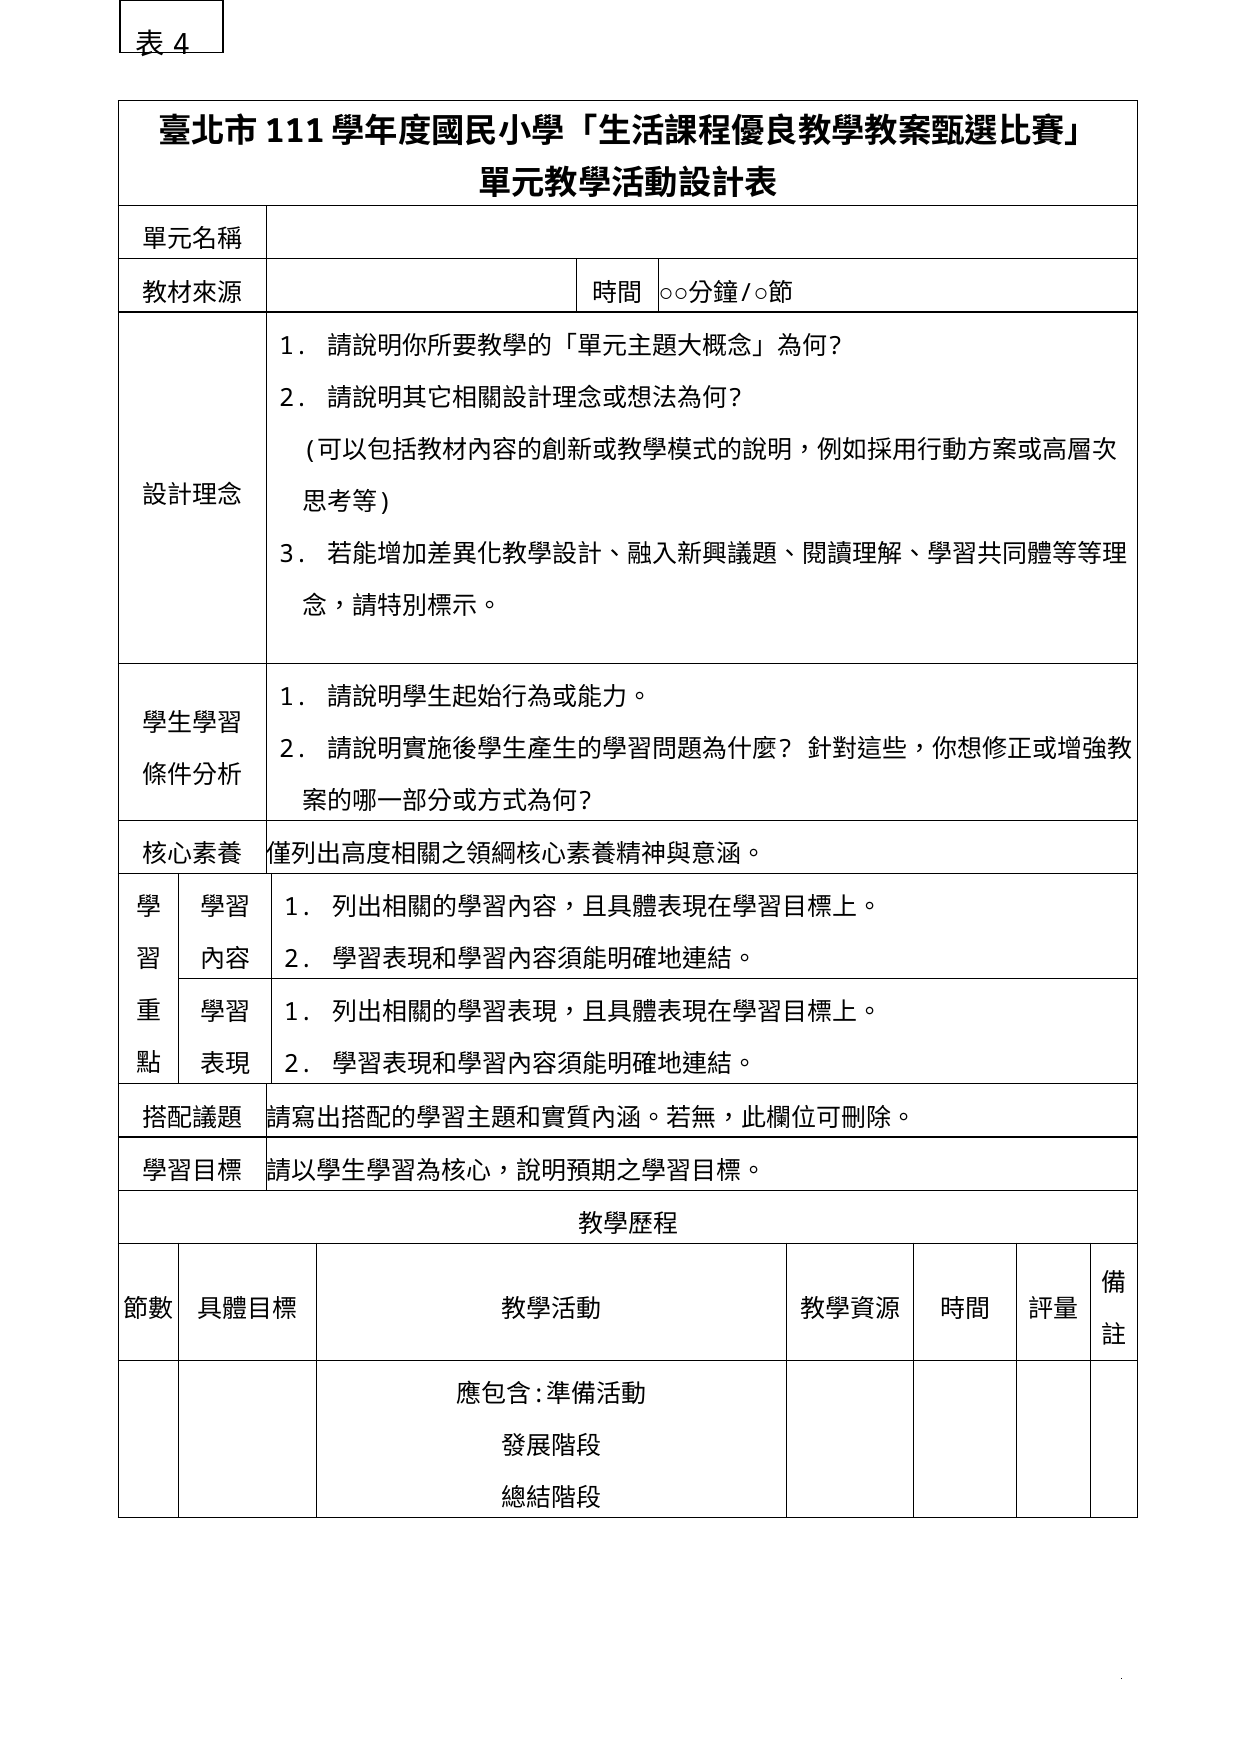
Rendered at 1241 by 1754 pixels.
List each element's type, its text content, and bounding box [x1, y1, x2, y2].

table_cell 教學活動 [317, 1244, 786, 1360]
table_cell [1017, 1361, 1090, 1517]
table_cell [267, 259, 576, 311]
table_cell 學習 表現 [179, 979, 271, 1083]
table_cell 應包含:準備活動 發展階段 總結階段 [317, 1361, 786, 1517]
table_cell 列出相關的學習內容，且具體表現在學習目標上。 學習表現和學習內容須能明確地連結。 [272, 874, 1137, 978]
table_header 臺北市111學年度國民小學「生活課程優良教學教案甄選比賽」 單元教學活動設計表 [119, 101, 1137, 205]
table_cell 具體目標 [179, 1244, 316, 1360]
table_cell 學生學習 條件分析 [119, 664, 266, 820]
table_cell [179, 1361, 316, 1517]
table_cell 教學歷程 [119, 1191, 1137, 1243]
table_cell [787, 1361, 913, 1517]
table_cell 列出相關的學習表現，且具體表現在學習目標上。 學習表現和學習內容須能明確地連結。 [272, 979, 1137, 1083]
table_cell 學習目標 [119, 1138, 266, 1189]
table_cell 核心素養 [119, 821, 266, 873]
table_cell 教學資源 [787, 1244, 913, 1360]
table_cell 請寫出搭配的學習主題和實質內涵。若無，此欄位可刪除。 [267, 1084, 1137, 1136]
table_cell [119, 1361, 178, 1517]
table_cell 單元名稱 [119, 206, 266, 258]
table_cell 備註 [1091, 1244, 1137, 1360]
table_cell 搭配議題 [119, 1084, 266, 1136]
table_cell 時間 [577, 259, 658, 311]
table_cell 節數 [119, 1244, 178, 1360]
table_cell 僅列出高度相關之領綱核心素養精神與意涵。 [267, 821, 1137, 873]
table_cell [914, 1361, 1016, 1517]
table_cell 時間 [914, 1244, 1016, 1360]
table_cell 教材來源 [119, 259, 266, 311]
table_cell 請說明你所要教學的「單元主題大概念」為何? 請說明其它相關設計理念或想法為何? (可以包括教材內容的創新或教學模式的說明，例如採用行動方案或高層次思考等) 若能增加差異化教學設計、融入新興議題、閱讀理解、學習共同體等等理念，請特別標示。 [267, 313, 1137, 662]
table_cell [1091, 1361, 1137, 1517]
table_cell 學 習 重 點 [119, 874, 178, 1083]
table_cell 評量 [1017, 1244, 1090, 1360]
table_cell 學習 內容 [179, 874, 271, 978]
table_cell ○○分鐘/○節 [659, 259, 1137, 311]
table_cell 請說明學生起始行為或能力。 請說明實施後學生產生的學習問題為什麼? 針對這些，你想修正或增強教案的哪一部分或方式為何? [267, 664, 1137, 820]
table_cell 設計理念 [119, 313, 266, 662]
table_cell [267, 206, 1137, 258]
table_cell 請以學生學習為核心，說明預期之學習目標。 [267, 1138, 1137, 1189]
